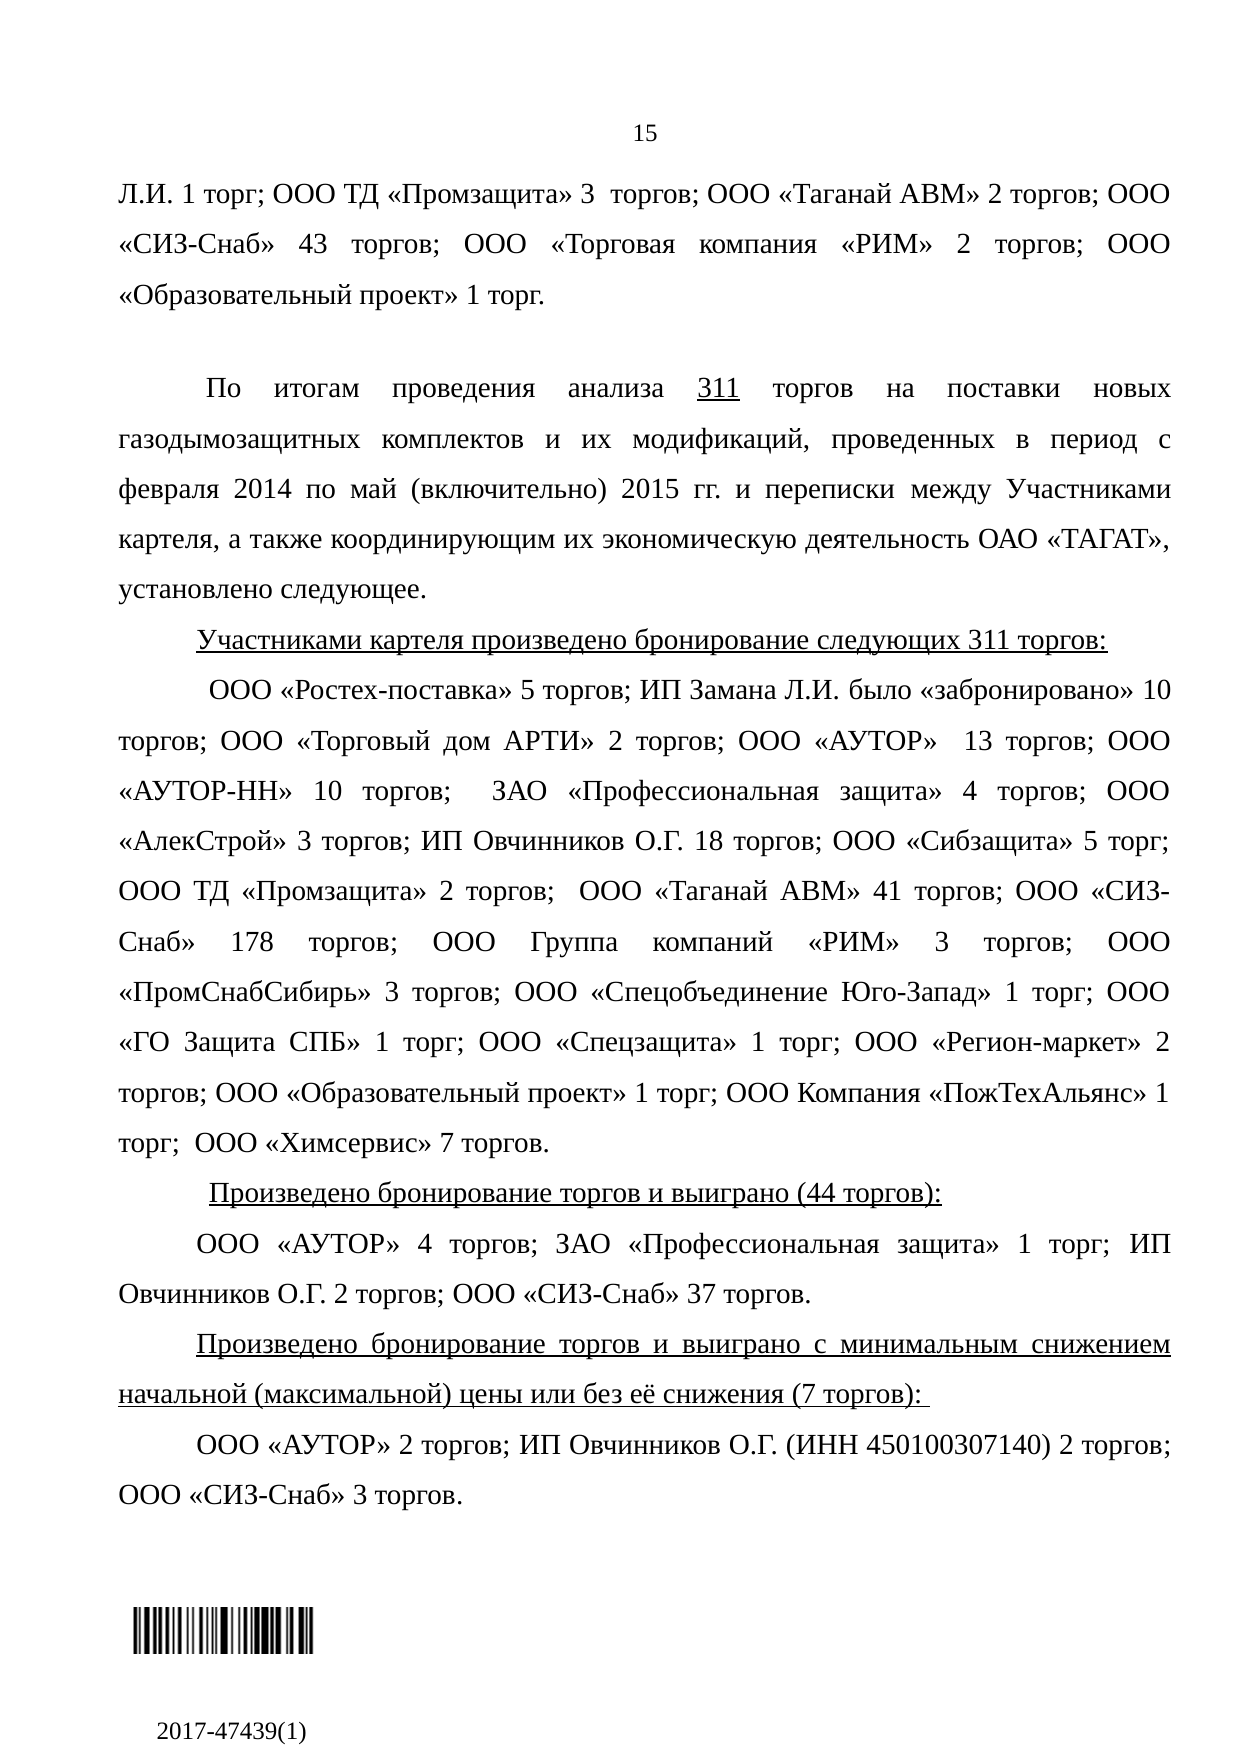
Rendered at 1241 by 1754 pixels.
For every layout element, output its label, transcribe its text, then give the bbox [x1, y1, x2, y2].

picture [118, 1607, 331, 1654]
text ООО «Ростех-поставка» 5 торгов; ИП Замана Л.И. было «забронировано» 10 торгов; ООО «Торговый дом АРТИ» 2 торгов; ООО «АУТОР» 13 торгов; ООО «АУТОР-НН» 10 торгов; ЗАО «Профессиональная защита» 4 торгов; ООО «АлекСтрой» 3 торгов; ИП Овчинников О.Г. 18 торгов; ООО «Сибзащита» 5 торг; ООО ТД «Промзащита» 2 торгов; ООО «Таганай АВМ» 41 торгов; ООО «СИЗ-Снаб» 178 торгов; ООО Группа компаний «РИМ» 3 торгов; ООО «ПромСнабСибирь» 3 торгов; ООО «Спецобъединение Юго-Запад» 1 торг; ООО «ГО Защита СПБ» 1 торг; ООО «Спецзащита» 1 торг; ООО «Регион-маркет» 2 торгов; ООО «Образовательный проект» 1 торг; ООО Компания «ПожТехАльянс» 1 торг; ООО «Химсервис» 7 торгов. [118, 672, 1171, 1159]
text По итогам проведения анализа 311 торгов на поставки новых газодымозащитных комплектов и их модификаций, проведенных в период с февраля 2014 по май (включительно) 2015 гг. и переписки между Участниками картеля, а также координирующим их экономическую деятельность ОАО «ТАГАТ», установлено следующее. [118, 370, 1171, 605]
text Л.И. 1 торг; ООО ТД «Промзащита» 3 торгов; ООО «Таганай АВМ» 2 торгов; ООО «СИЗ-Снаб» 43 торгов; ООО «Торговая компания «РИМ» 2 торгов; ООО «Образовательный проект» 1 торг. [118, 176, 1171, 311]
text ООО «АУТОР» 2 торгов; ИП Овчинников О.Г. (ИНН 450100307140) 2 торгов; ООО «СИЗ-Снаб» 3 торгов. [118, 1427, 1171, 1511]
subtitle ООО «АУТОР» 4 торгов; ЗАО «Профессиональная защита» 1 торг; ИП Овчинников О.Г. 2 торгов; ООО «СИЗ-Снаб» 37 торгов. [118, 1226, 1171, 1309]
text Произведено бронирование торгов и выиграно с минимальным снижением начальной (максимальной) цены или без её снижения (7 торгов): [118, 1326, 1171, 1410]
text Участниками картеля произведено бронирование следующих 311 торгов: [118, 622, 1171, 656]
text Произведено бронирование торгов и выиграно (44 торгов): [118, 1175, 1171, 1209]
